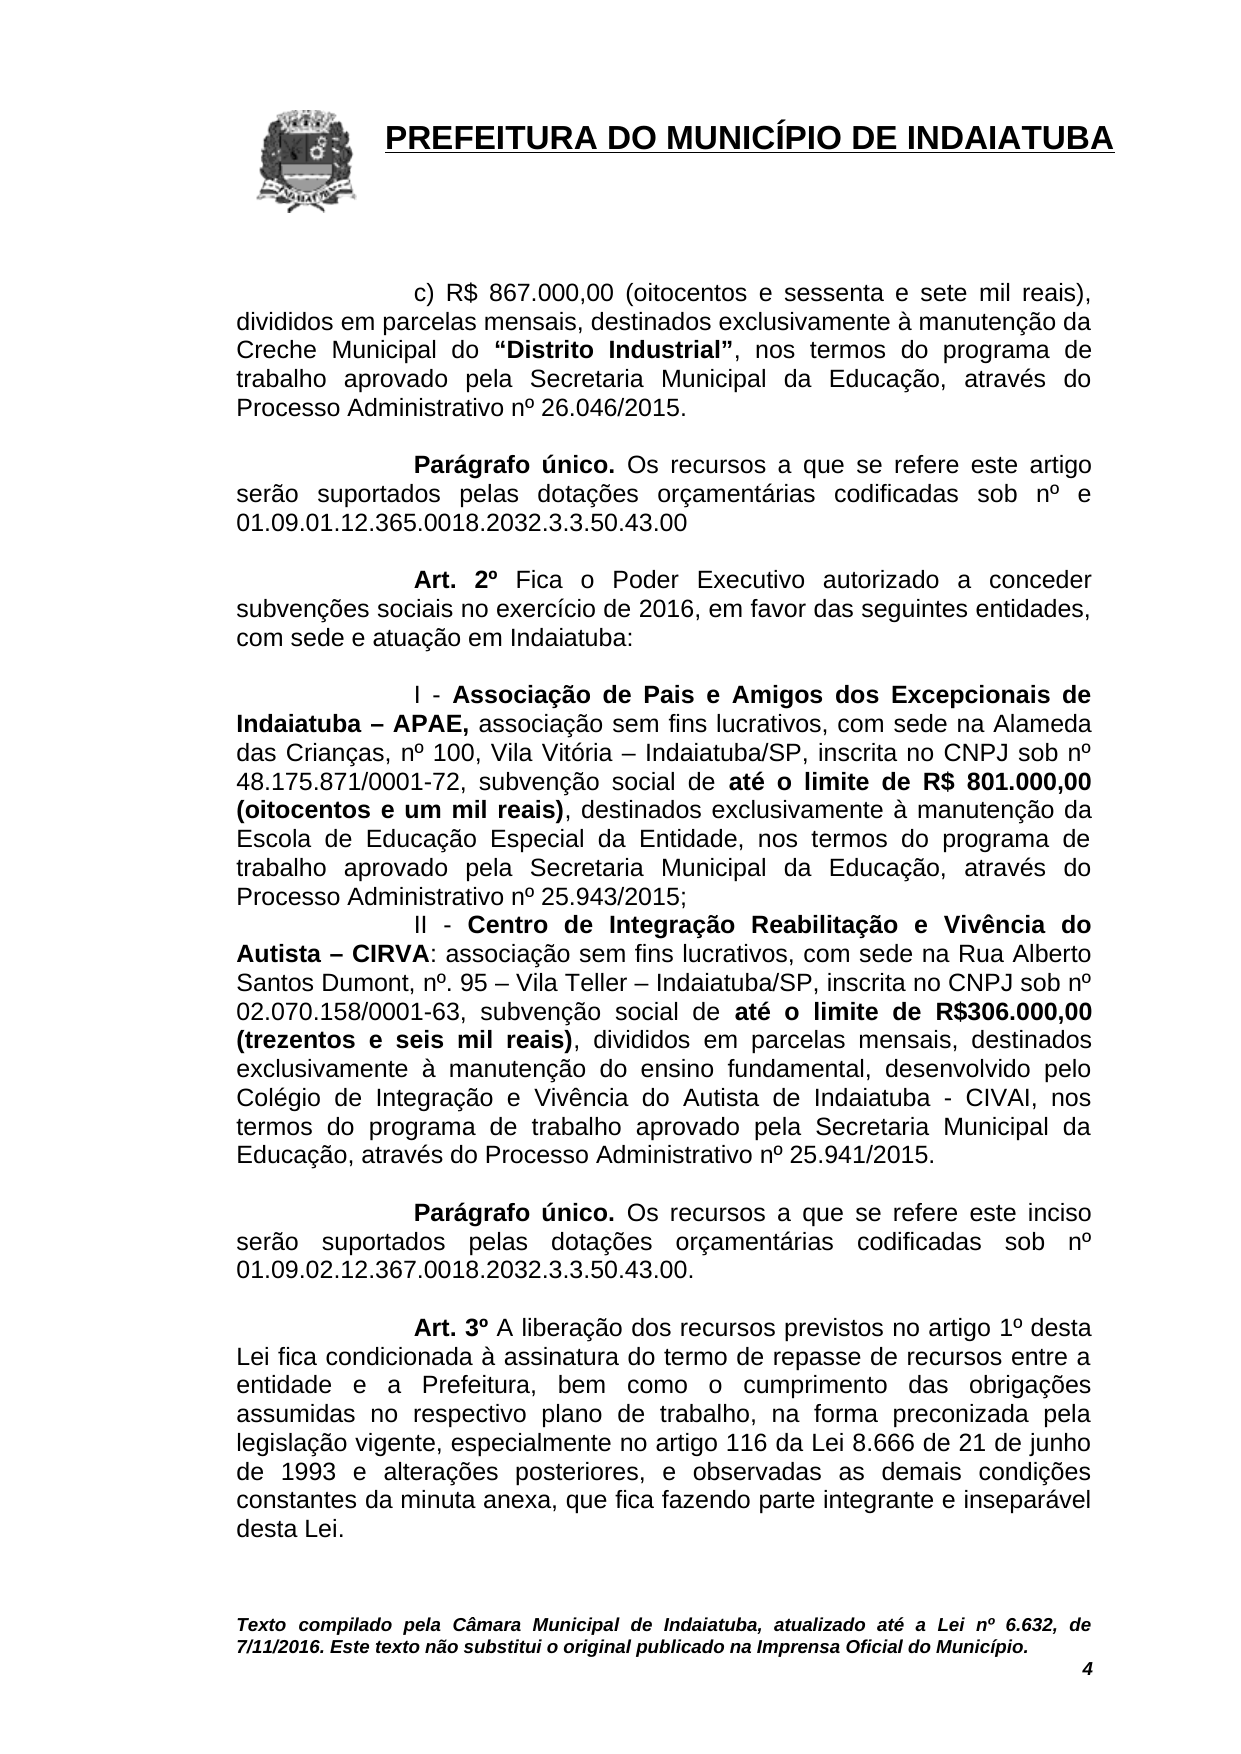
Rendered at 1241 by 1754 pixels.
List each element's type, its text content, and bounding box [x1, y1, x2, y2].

text Parágrafo único. Os recursos a que se refere este artigo serão suportados pelas dotações orçamentárias codificadas sob nº e 01.09.01.12.365.0018.2032.3.3.50.43.00 [236, 450, 1092, 537]
text c) R$ 867.000,00 (oitocentos e sessenta e sete mil reais), divididos em parcelas mensais, destinados exclusivamente à manutenção da Creche Municipal do “Distrito Industrial”, nos termos do programa de trabalho aprovado pela Secretaria Municipal da Educação, através do Processo Administrativo nº 26.046/2015. [236, 278, 1092, 422]
text II - Centro de Integração Reabilitação e Vivência do Autista – CIRVA: associação sem fins lucrativos, com sede na Rua Alberto Santos Dumont, nº. 95 – Vila Teller – Indaiatuba/SP, inscrita no CNPJ sob nº 02.070.158/0001-63, subvenção social de até o limite de R$306.000,00 (trezentos e seis mil reais), divididos em parcelas mensais, destinados exclusivamente à manutenção do ensino fundamental, desenvolvido pelo Colégio de Integração e Vivência do Autista de Indaiatuba - CIVAI, nos termos do programa de trabalho aprovado pela Secretaria Municipal da Educação, através do Processo Administrativo nº 25.941/2015. [236, 910, 1092, 1169]
text Parágrafo único. Os recursos a que se refere este inciso serão suportados pelas dotações orçamentárias codificadas sob nº 01.09.02.12.367.0018.2032.3.3.50.43.00. [236, 1198, 1092, 1284]
text Art. 2º Fica o Poder Executivo autorizado a conceder subvenções sociais no exercício de 2016, em favor das seguintes entidades, com sede e atuação em Indaiatuba: [236, 565, 1092, 652]
text Art. 3º A liberação dos recursos previstos no artigo 1º desta Lei fica condicionada à assinatura do termo de repasse de recursos entre a entidade e a Prefeitura, bem como o cumprimento das obrigações assumidas no respectivo plano de trabalho, na forma preconizada pela legislação vigente, especialmente no artigo 116 da Lei 8.666 de 21 de junho de 1993 e alterações posteriores, e observadas as demais condições constantes da minuta anexa, que fica fazendo parte integrante e inseparável desta Lei. [236, 1313, 1092, 1543]
text I - Associação de Pais e Amigos dos Excepcionais de Indaiatuba – APAE, associação sem fins lucrativos, com sede na Alameda das Crianças, nº 100, Vila Vitória – Indaiatuba/SP, inscrita no CNPJ sob nº 48.175.871/0001-72, subvenção social de até o limite de R$ 801.000,00 (oitocentos e um mil reais), destinados exclusivamente à manutenção da Escola de Educação Especial da Entidade, nos termos do programa de trabalho aprovado pela Secretaria Municipal da Educação, através do Processo Administrativo nº 25.943/2015; [236, 680, 1092, 910]
